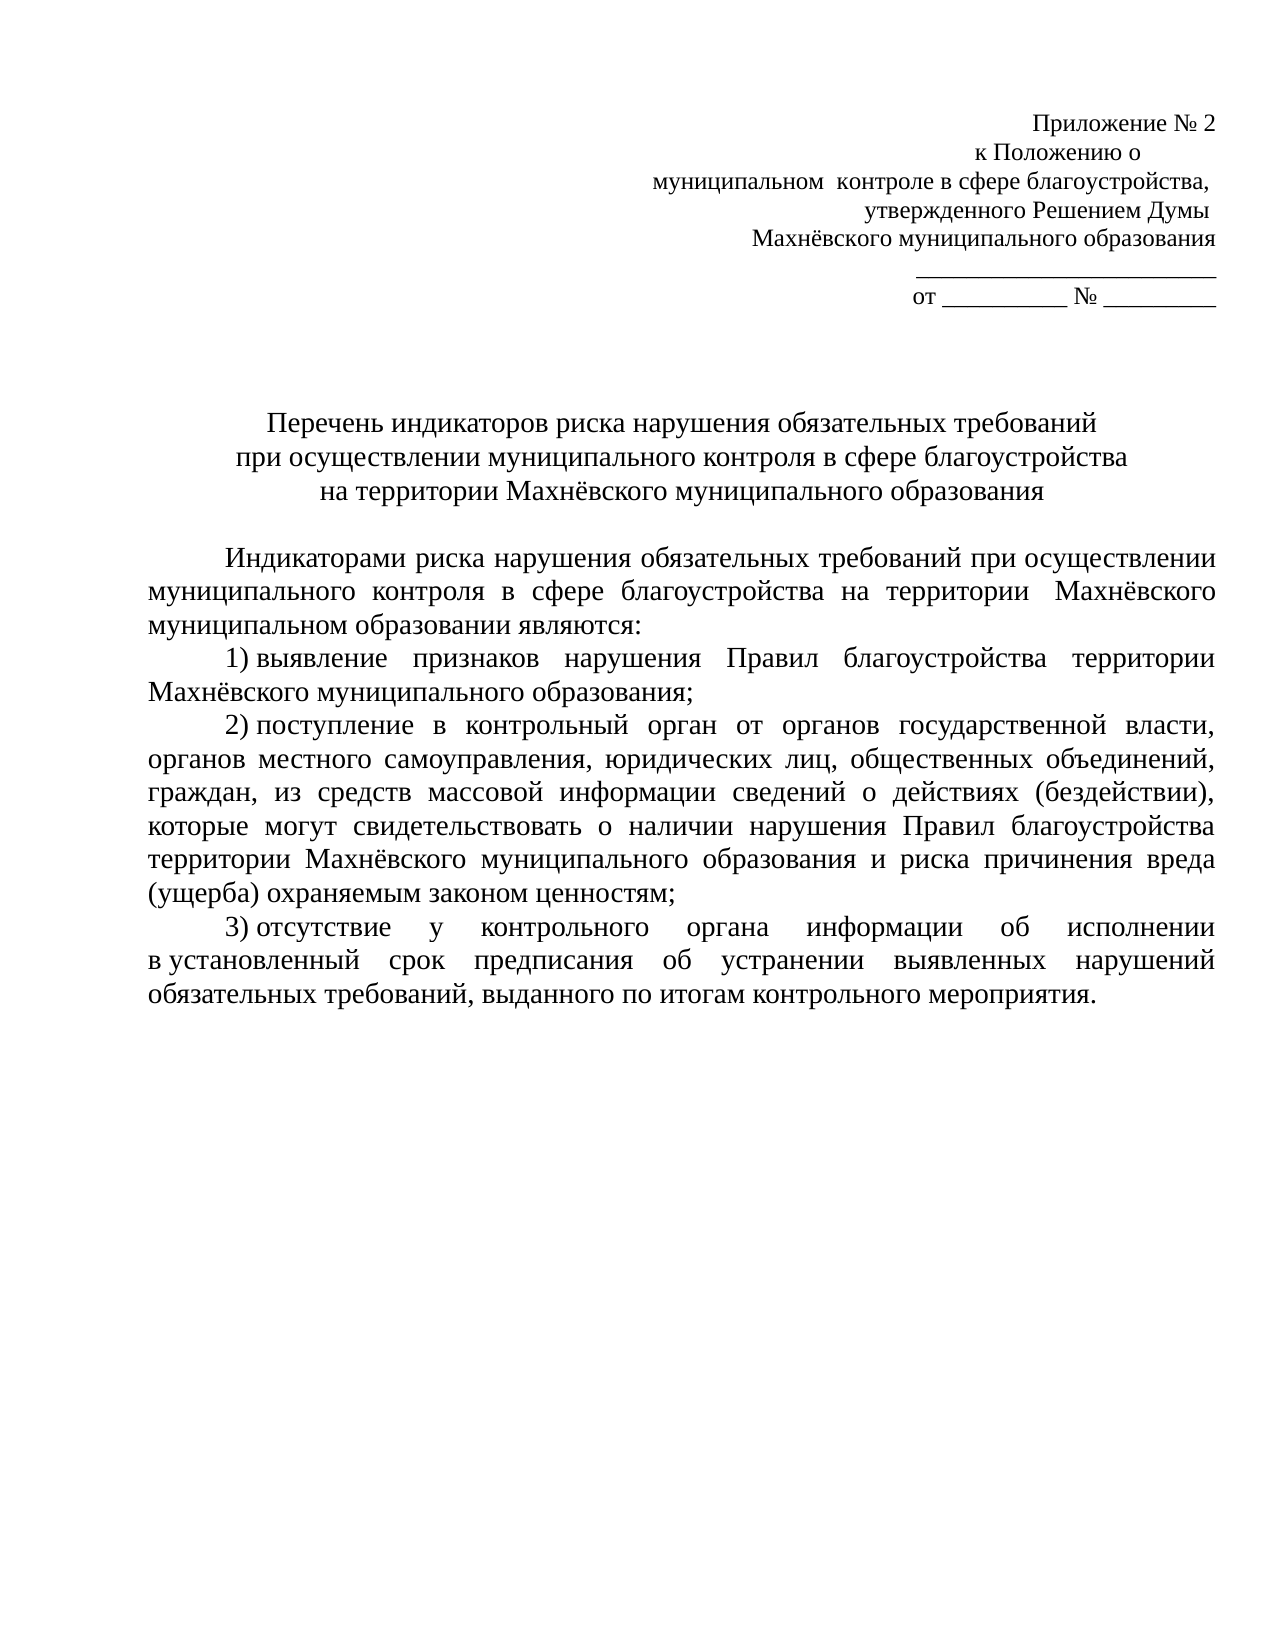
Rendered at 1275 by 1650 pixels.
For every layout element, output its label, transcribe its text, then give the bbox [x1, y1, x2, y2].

text при осуществлении муниципального контроля в сфере благоустройства [148, 439, 1216, 473]
text 2) поступление в контрольный орган от органов государственной власти, органов местного самоуправления, юридических лиц, общественных объединений, граждан, из средств массовой информации сведений о действиях (бездействии), которые могут свидетельствовать о наличии нарушения Правил благоустройства территории Махнёвского муниципального образования и риска причинения вреда (ущерба) охраняемым законом ценностям; [148, 707, 1216, 909]
text 1) выявление признаков нарушения Правил благоустройства территории Махнёвского муниципального образования; [148, 640, 1216, 707]
text 3) отсутствие у контрольного органа информации об исполнении в установленный срок предписания об устранении выявленных нарушений обязательных требований, выданного по итогам контрольного мероприятия. [148, 909, 1216, 1009]
text ________________________ [148, 252, 1216, 281]
text на территории Махнёвского муниципального образования [148, 473, 1216, 506]
text муниципальном контроле в сфере благоустройства, [148, 166, 1216, 195]
text утвержденного Решением Думы [148, 195, 1216, 223]
text Перечень индикаторов риска нарушения обязательных требований [148, 406, 1216, 439]
text Приложение № 2 [148, 108, 1216, 137]
text Махнёвского муниципального образования [148, 223, 1216, 252]
text Индикаторами риска нарушения обязательных требований при осуществлении муниципального контроля в сфере благоустройства на территории Махнёвского муниципальном образовании являются: [148, 540, 1216, 640]
text к Положению о [148, 137, 1216, 166]
text от __________ № _________ [148, 281, 1216, 310]
